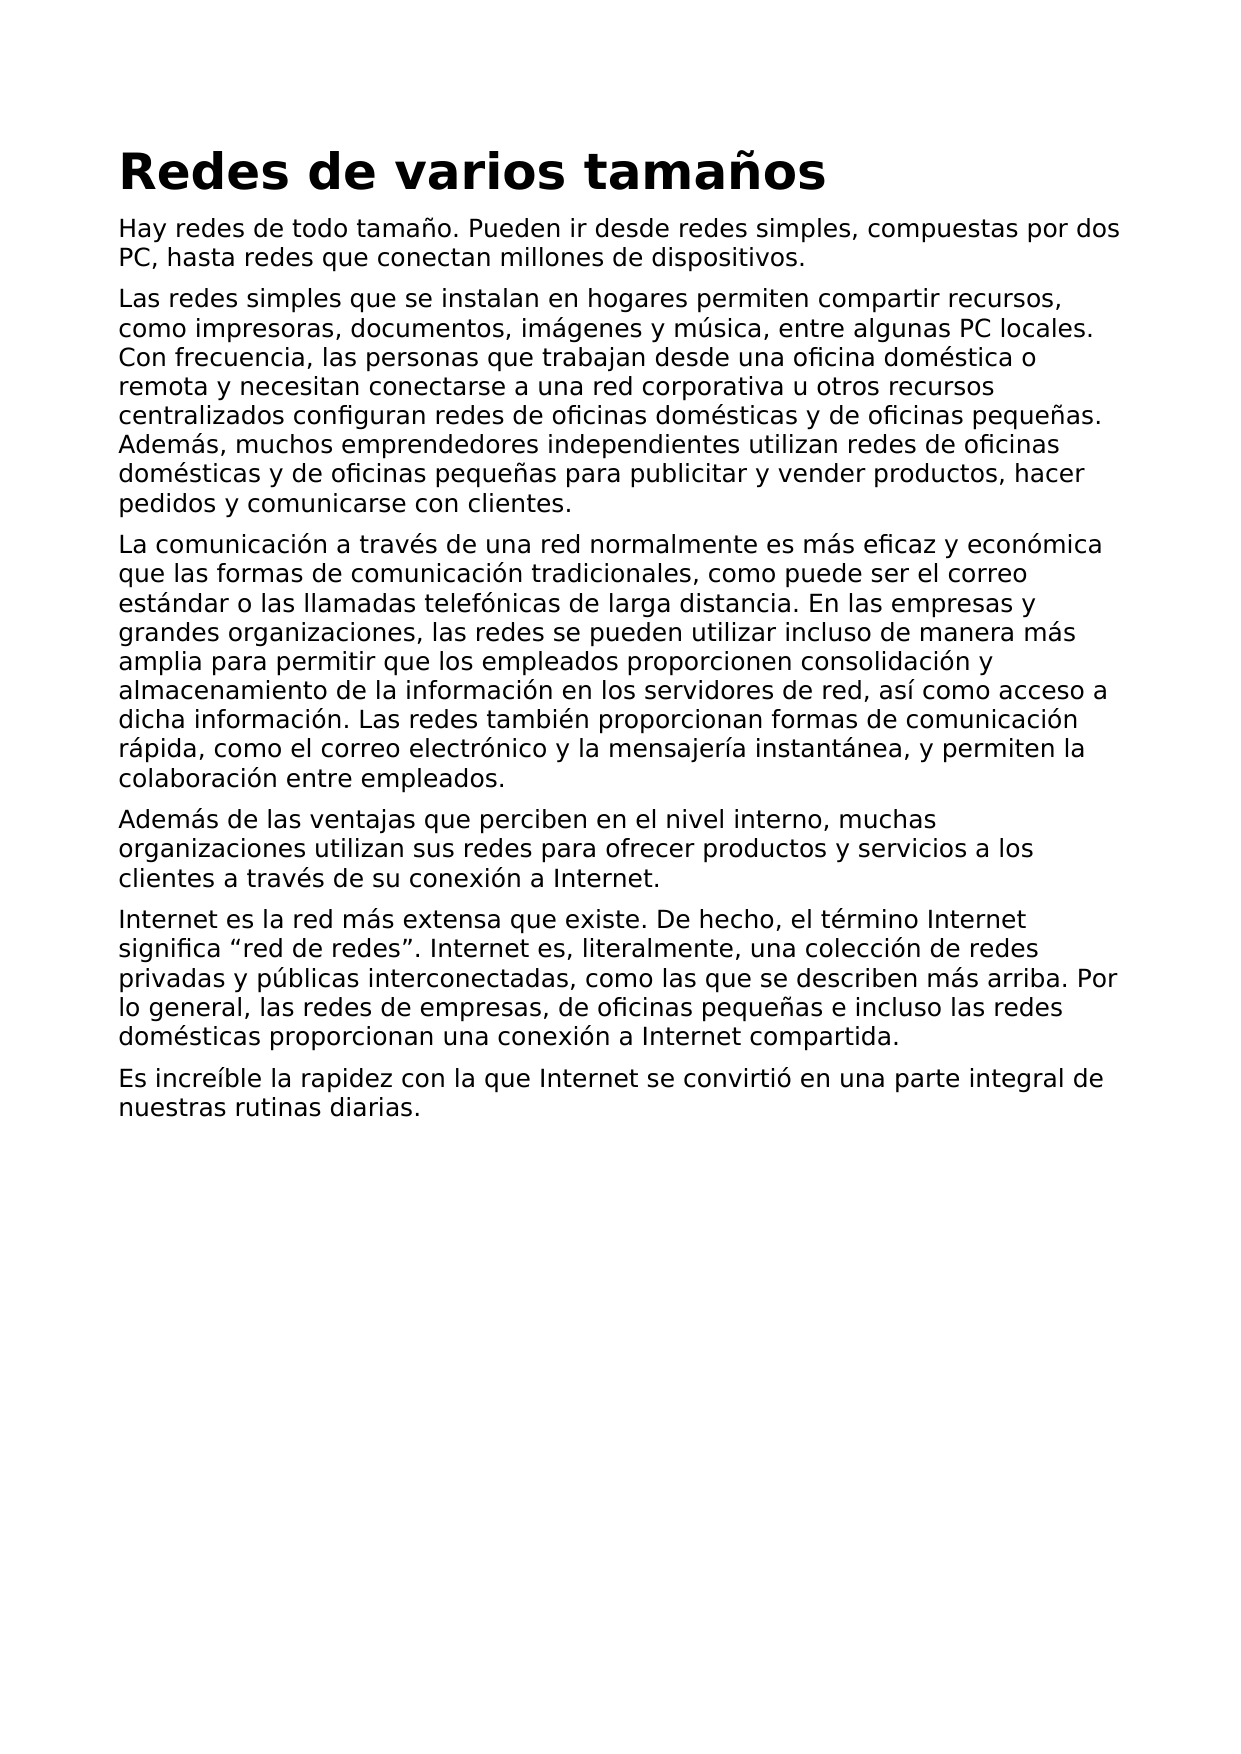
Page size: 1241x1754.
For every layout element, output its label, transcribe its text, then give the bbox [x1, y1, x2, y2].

text Las redes simples que se instalan en hogares permiten compartir recursos, como impresoras, documentos, imágenes y música, entre algunas PC locales. Con frecuencia, las personas que trabajan desde una oficina doméstica o remota y necesitan conectarse a una red corporativa u otros recursos centralizados configuran redes de oficinas domésticas y de oficinas pequeñas. Además, muchos emprendedores independientes utilizan redes de oficinas domésticas y de oficinas pequeñas para publicitar y vender productos, hacer pedidos y comunicarse con clientes. [118, 285, 1122, 518]
text Es increíble la rapidez con la que Internet se convirtió en una parte integral de nuestras rutinas diarias. [118, 1064, 1122, 1122]
text Además de las ventajas que perciben en el nivel interno, muchas organizaciones utilizan sus redes para ofrecer productos y servicios a los clientes a través de su conexión a Internet. [118, 806, 1122, 893]
text La comunicación a través de una red normalmente es más eficaz y económica que las formas de comunicación tradicionales, como puede ser el correo estándar o las llamadas telefónicas de larga distancia. En las empresas y grandes organizaciones, las redes se pueden utilizar incluso de manera más amplia para permitir que los empleados proporcionen consolidación y almacenamiento de la información en los servidores de red, así como acceso a dicha información. Las redes también proporcionan formas de comunicación rápida, como el correo electrónico y la mensajería instantánea, y permiten la colaboración entre empleados. [118, 531, 1122, 793]
subtitle Redes de varios tamaños [118, 143, 1122, 201]
text Internet es la red más extensa que existe. De hecho, el término Internet significa “red de redes”. Internet es, literalmente, una colección de redes privadas y públicas interconectadas, como las que se describen más arriba. Por lo general, las redes de empresas, de oficinas pequeñas e incluso las redes domésticas proporcionan una conexión a Internet compartida. [118, 906, 1122, 1051]
text Hay redes de todo tamaño. Pueden ir desde redes simples, compuestas por dos PC, hasta redes que conectan millones de dispositivos. [118, 214, 1122, 272]
